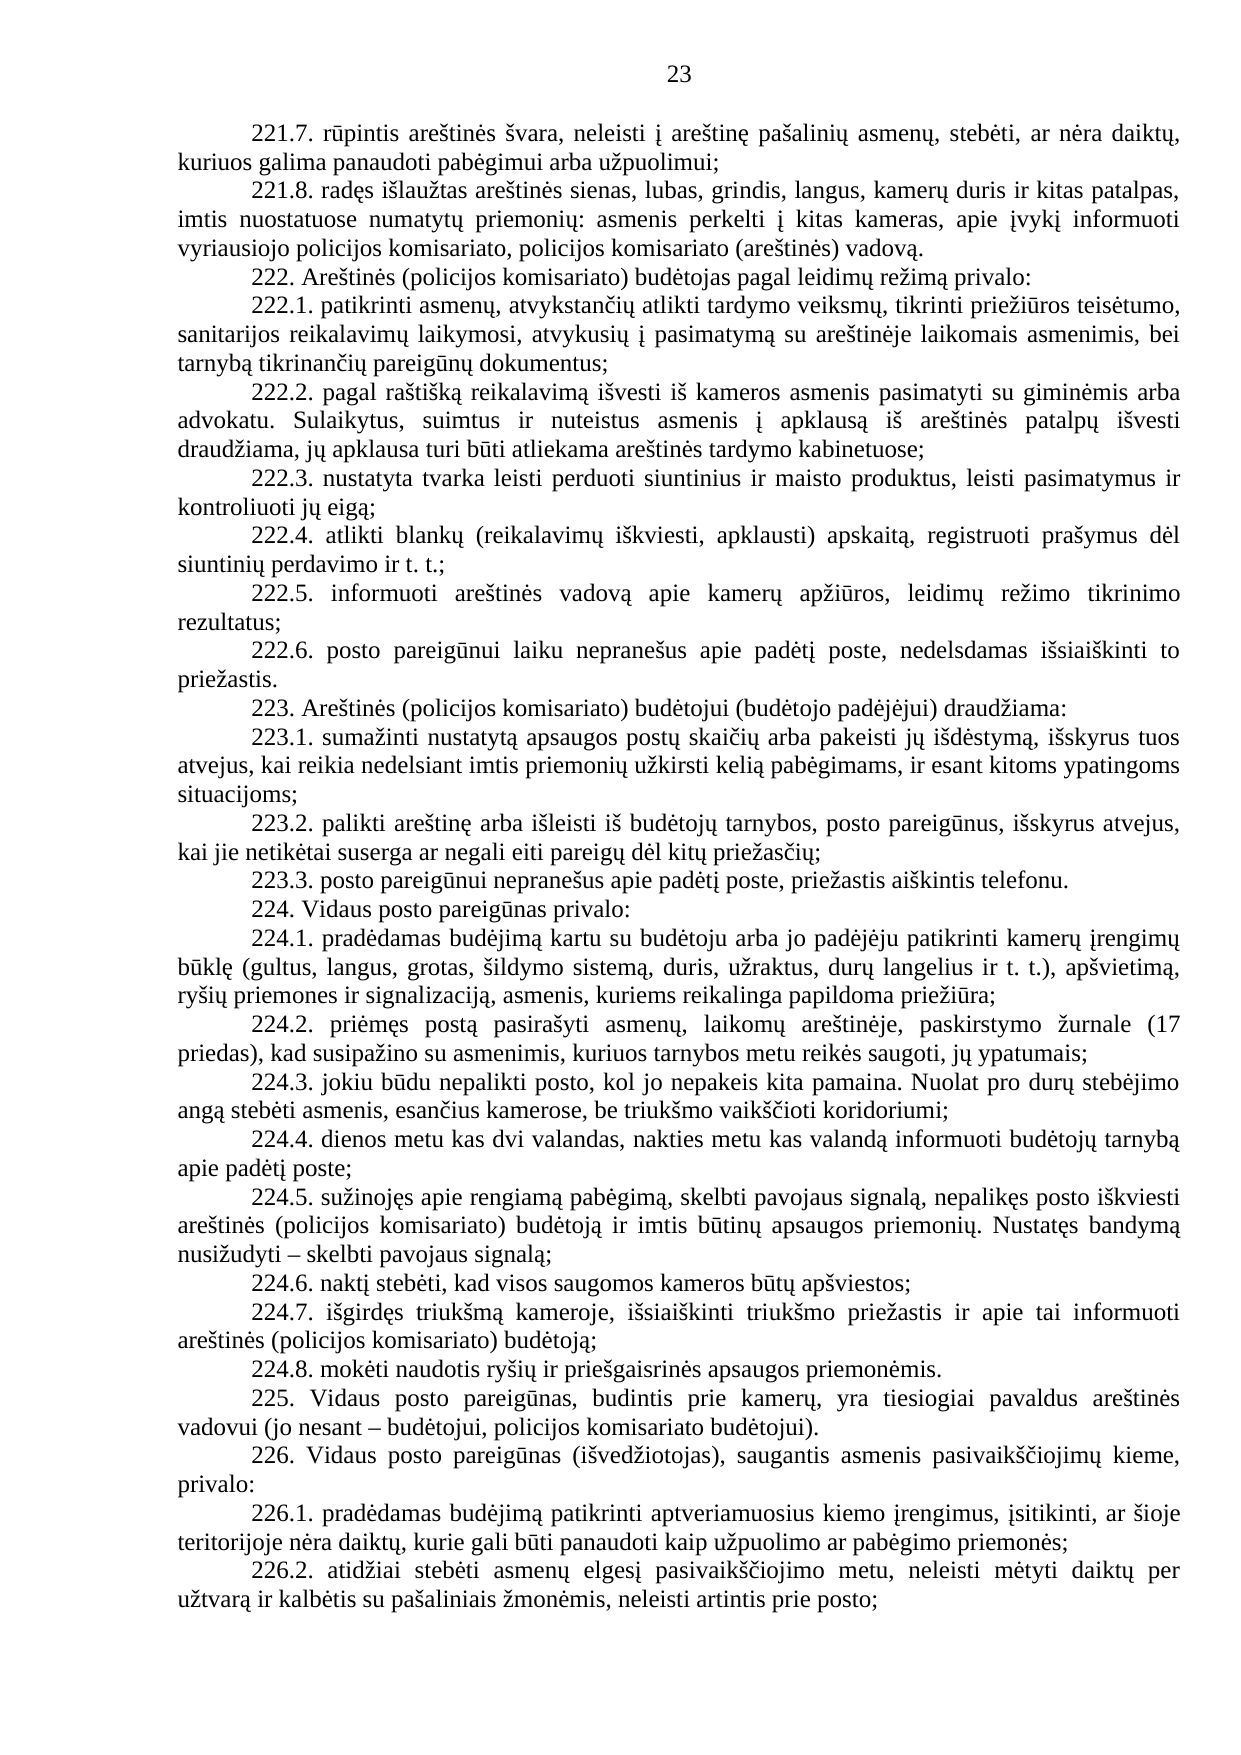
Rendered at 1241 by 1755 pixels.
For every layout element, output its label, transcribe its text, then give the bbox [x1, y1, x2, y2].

text 226. Vidaus posto pareigūnas (išvedžiotojas), saugantis asmenis pasivaikščiojimų kieme, privalo: [177, 1441, 1181, 1498]
text 221.8. radęs išlaužtas areštinės sienas, lubas, grindis, langus, kamerų duris ir kitas patalpas, imtis nuostatuose numatytų priemonių: asmenis perkelti į kitas kameras, apie įvykį informuoti vyriausiojo policijos komisariato, policijos komisariato (areštinės) vadovą. [177, 176, 1181, 262]
text 222.3. nustatyta tvarka leisti perduoti siuntinius ir maisto produktus, leisti pasimatymus ir kontroliuoti jų eigą; [177, 463, 1181, 521]
text 224.7. išgirdęs triukšmą kameroje, išsiaiškinti triukšmo priežastis ir apie tai informuoti areštinės (policijos komisariato) budėtoją; [177, 1297, 1181, 1354]
text 224. Vidaus posto pareigūnas privalo: [177, 894, 1181, 923]
text 224.3. jokiu būdu nepalikti posto, kol jo nepakeis kita pamaina. Nuolat pro durų stebėjimo angą stebėti asmenis, esančius kamerose, be triukšmo vaikščioti koridoriumi; [177, 1067, 1181, 1124]
text 224.4. dienos metu kas dvi valandas, nakties metu kas valandą informuoti budėtojų tarnybą apie padėtį poste; [177, 1124, 1181, 1182]
text 222.2. pagal raštišką reikalavimą išvesti iš kameros asmenis pasimatyti su giminėmis arba advokatu. Sulaikytus, suimtus ir nuteistus asmenis į apklausą iš areštinės patalpų išvesti draudžiama, jų apklausa turi būti atliekama areštinės tardymo kabinetuose; [177, 377, 1181, 463]
text 224.5. sužinojęs apie rengiamą pabėgimą, skelbti pavojaus signalą, nepalikęs posto iškviesti areštinės (policijos komisariato) budėtoją ir imtis būtinų apsaugos priemonių. Nustatęs bandymą nusižudyti – skelbti pavojaus signalą; [177, 1182, 1181, 1268]
text 225. Vidaus posto pareigūnas, budintis prie kamerų, yra tiesiogiai pavaldus areštinės vadovui (jo nesant – budėtojui, policijos komisariato budėtojui). [177, 1383, 1181, 1441]
text 224.2. priėmęs postą pasirašyti asmenų, laikomų areštinėje, paskirstymo žurnale (17 priedas), kad susipažino su asmenimis, kuriuos tarnybos metu reikės saugoti, jų ypatumais; [177, 1009, 1181, 1067]
text 222.6. posto pareigūnui laiku nepranešus apie padėtį poste, nedelsdamas išsiaiškinti to priežastis. [177, 636, 1181, 693]
text 223.3. posto pareigūnui nepranešus apie padėtį poste, priežastis aiškintis telefonu. [177, 866, 1181, 894]
text 222.5. informuoti areštinės vadovą apie kamerų apžiūros, leidimų režimo tikrinimo rezultatus; [177, 578, 1181, 636]
text 224.8. mokėti naudotis ryšių ir priešgaisrinės apsaugos priemonėmis. [177, 1354, 1181, 1383]
text 222.4. atlikti blankų (reikalavimų iškviesti, apklausti) apskaitą, registruoti prašymus dėl siuntinių perdavimo ir t. t.; [177, 521, 1181, 578]
text 223.1. sumažinti nustatytą apsaugos postų skaičių arba pakeisti jų išdėstymą, išskyrus tuos atvejus, kai reikia nedelsiant imtis priemonių užkirsti kelią pabėgimams, ir esant kitoms ypatingoms situacijoms; [177, 722, 1181, 808]
text 223.2. palikti areštinę arba išleisti iš budėtojų tarnybos, posto pareigūnus, išskyrus atvejus, kai jie netikėtai suserga ar negali eiti pareigų dėl kitų priežasčių; [177, 808, 1181, 866]
text 224.1. pradėdamas budėjimą kartu su budėtoju arba jo padėjėju patikrinti kamerų įrengimų būklę (gultus, langus, grotas, šildymo sistemą, duris, užraktus, durų langelius ir t. t.), apšvietimą, ryšių priemones ir signalizaciją, asmenis, kuriems reikalinga papildoma priežiūra; [177, 923, 1181, 1009]
text 222.1. patikrinti asmenų, atvykstančių atlikti tardymo veiksmų, tikrinti priežiūros teisėtumo, sanitarijos reikalavimų laikymosi, atvykusių į pasimatymą su areštinėje laikomais asmenimis, bei tarnybą tikrinančių pareigūnų dokumentus; [177, 291, 1181, 377]
text 226.2. atidžiai stebėti asmenų elgesį pasivaikščiojimo metu, neleisti mėtyti daiktų per užtvarą ir kalbėtis su pašaliniais žmonėmis, neleisti artintis prie posto; [177, 1556, 1181, 1613]
text 221.7. rūpintis areštinės švara, neleisti į areštinę pašalinių asmenų, stebėti, ar nėra daiktų, kuriuos galima panaudoti pabėgimui arba užpuolimui; [177, 118, 1181, 176]
text 223. Areštinės (policijos komisariato) budėtojui (budėtojo padėjėjui) draudžiama: [177, 693, 1181, 722]
text 226.1. pradėdamas budėjimą patikrinti aptveriamuosius kiemo įrengimus, įsitikinti, ar šioje teritorijoje nėra daiktų, kurie gali būti panaudoti kaip užpuolimo ar pabėgimo priemonės; [177, 1498, 1181, 1556]
text 224.6. naktį stebėti, kad visos saugomos kameros būtų apšviestos; [177, 1268, 1181, 1297]
text 222. Areštinės (policijos komisariato) budėtojas pagal leidimų režimą privalo: [177, 262, 1181, 291]
